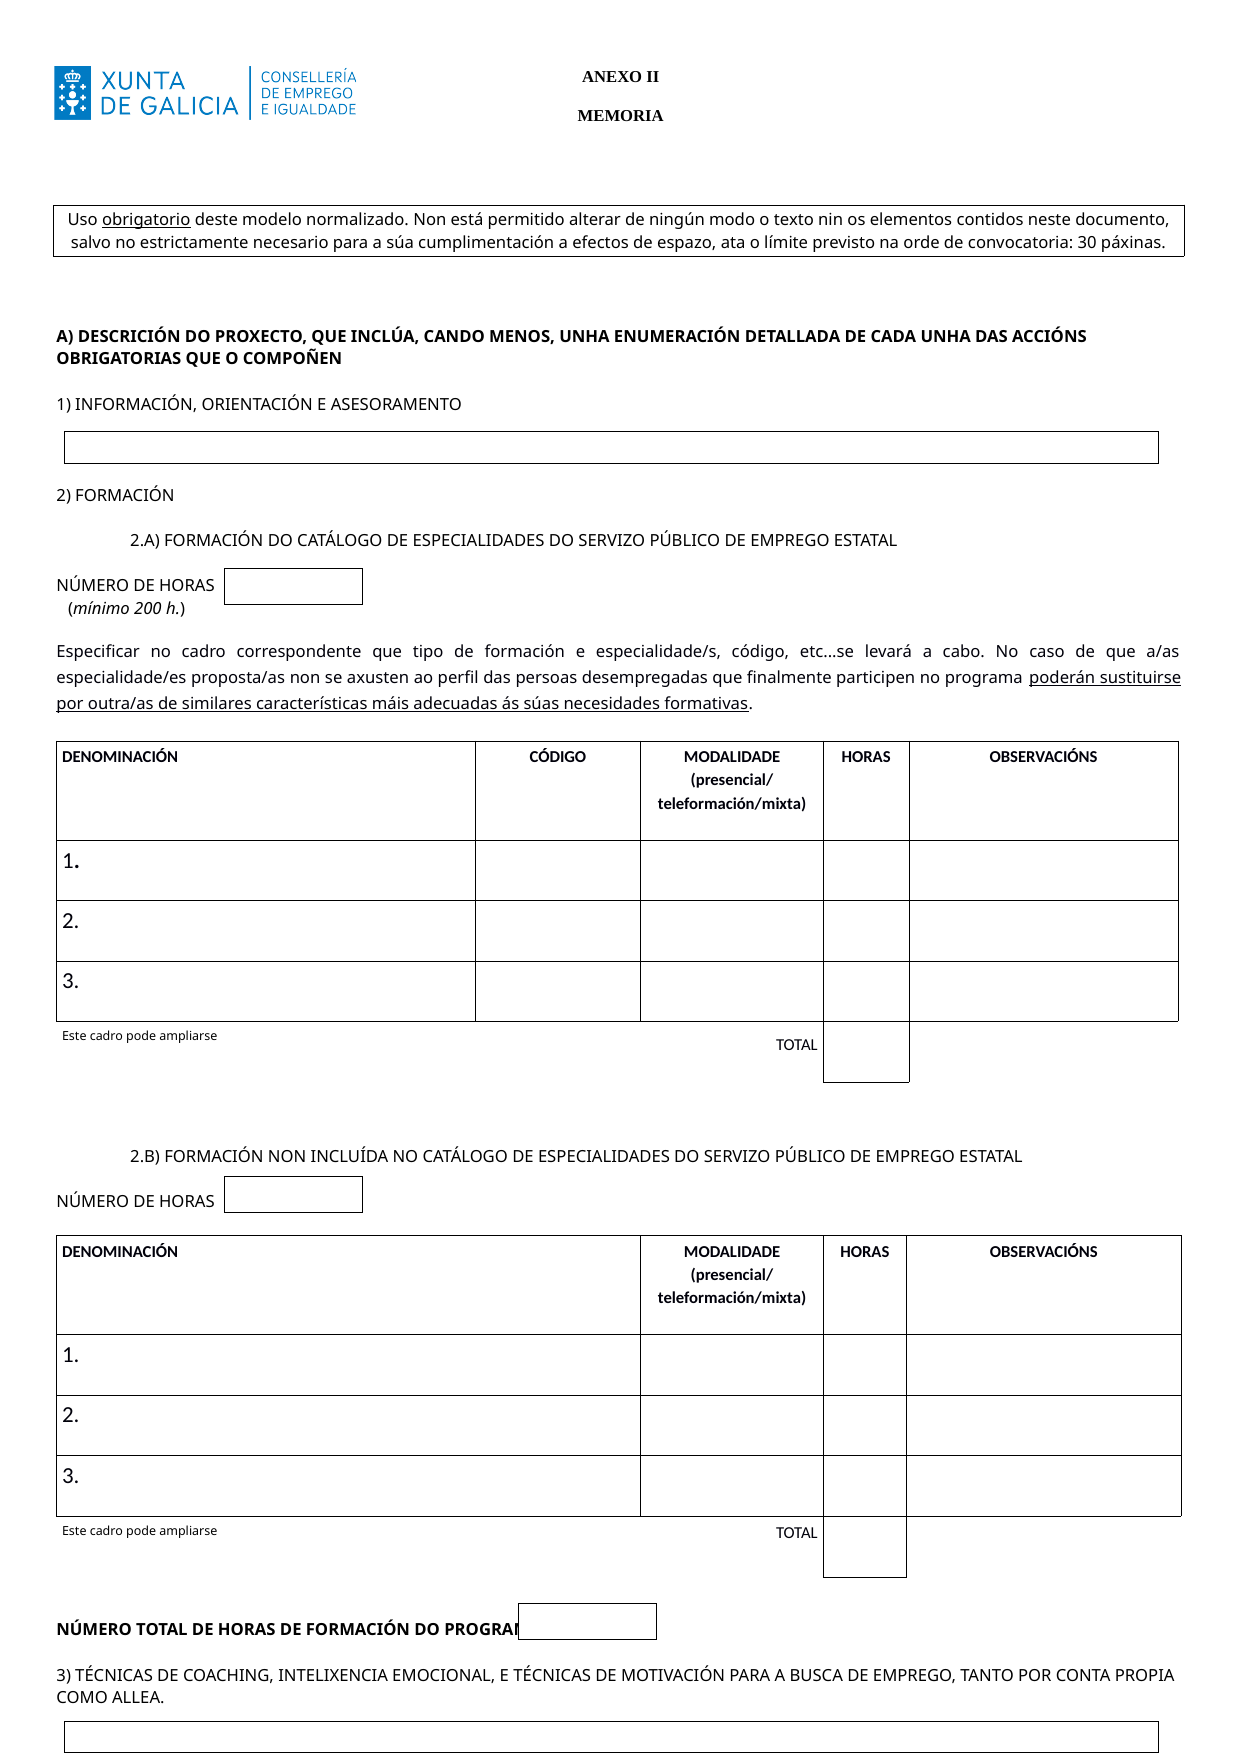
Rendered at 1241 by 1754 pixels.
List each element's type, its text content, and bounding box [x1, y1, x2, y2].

table_cell [641, 1396, 823, 1455]
text [363, 574, 1181, 597]
text 2.B) FORMACIÓN NON INCLUÍDA NO CATÁLOGO DE ESPECIALIDADES DO SERVIZO PÚBLICO DE EMPREGO ESTATAL [56, 1144, 1181, 1167]
text Uso obrigatorio deste modelo normalizado. Non está permitido alterar de ningún modo o texto nin os elementos contidos neste documento, salvo no estrictamente necesario para a súa cumplimentación a efectos de espazo, ata o límite previsto na orde de convocatoria: 30 páxinas. [54, 206, 1184, 256]
table_cell [824, 962, 909, 1021]
table_cell [824, 1396, 906, 1455]
table_cell [824, 1456, 906, 1516]
table_cell Este cadro pode ampliarse [56, 1022, 475, 1082]
table_cell [910, 1022, 1178, 1082]
table_cell [824, 1022, 909, 1082]
table_header HORAS [824, 742, 909, 840]
table_cell [824, 901, 909, 961]
table_cell [907, 1517, 1181, 1577]
table_cell [641, 962, 823, 1021]
text [363, 1189, 1181, 1212]
table_cell [910, 901, 1178, 961]
table_header MODALIDADE (presencial/ teleformación/mixta) [641, 1236, 823, 1334]
text (mínimo 200 h.) [68, 597, 1181, 619]
table_cell 2. [57, 1396, 640, 1455]
table_cell 3. [57, 962, 475, 1021]
table_header OBSERVACIÓNS [907, 1236, 1181, 1334]
table_cell [476, 841, 640, 900]
text NÚMERO TOTAL DE HORAS DE FORMACIÓN DO PROGRAMA [56, 1618, 1181, 1641]
table_cell [476, 962, 640, 1021]
text Especificar no cadro correspondente que tipo de formación e especialidade/s, código, etc...se levará a cabo. No caso de que a/as especialidade/es proposta/as non se axusten ao perfil das persoas desempregadas que finalmente participen no programa poderán sustituirse por outra/as de similares características máis adecuadas ás súas necesidades formativas. [56, 640, 1181, 714]
table_cell [910, 841, 1178, 900]
table_cell 3. [57, 1456, 640, 1516]
table_cell [824, 841, 909, 900]
table_header DENOMINACIÓN [57, 742, 475, 840]
table_header OBSERVACIÓNS [910, 742, 1178, 840]
table_cell [641, 901, 823, 961]
table_cell [824, 1517, 906, 1577]
table_cell [475, 1022, 640, 1082]
table_cell [907, 1396, 1181, 1455]
text A) DESCRICIÓN DO PROXECTO, QUE INCLÚA, CANDO MENOS, UNHA ENUMERACIÓN DETALLADA DE CADA UNHA DAS ACCIÓNS OBRIGATORIAS QUE O COMPOÑEN [56, 324, 1181, 369]
table_header DENOMINACIÓN [57, 1236, 640, 1334]
text 1) INFORMACIÓN, ORIENTACIÓN E ASESORAMENTO [56, 392, 1181, 415]
text 2) FORMACIÓN [56, 483, 1181, 506]
table_cell 1. [57, 1335, 640, 1395]
table_cell [476, 901, 640, 961]
text 2.A) FORMACIÓN DO CATÁLOGO DE ESPECIALIDADES DO SERVIZO PÚBLICO DE EMPREGO ESTATAL [56, 528, 1181, 551]
table_header HORAS [824, 1236, 906, 1334]
picture [54, 66, 357, 120]
table_cell TOTAL [640, 1517, 823, 1577]
table_cell [641, 841, 823, 900]
text NÚMERO DE HORAS [56, 574, 224, 597]
table_header MODALIDADE (presencial/ teleformación/mixta) [641, 742, 823, 840]
table_cell [907, 1456, 1181, 1516]
table_header CÓDIGO [476, 742, 640, 840]
table_cell 1. [57, 841, 475, 900]
table_cell Este cadro pode ampliarse [56, 1517, 640, 1577]
table_cell [907, 1335, 1181, 1395]
text NÚMERO DE HORAS [56, 1189, 224, 1212]
table_cell [641, 1456, 823, 1516]
table_cell [824, 1335, 906, 1395]
table_cell [641, 1335, 823, 1395]
table_cell [910, 962, 1178, 1021]
table_cell 2. [57, 901, 475, 961]
table_cell TOTAL [640, 1022, 823, 1082]
text 3) TÉCNICAS DE COACHING, INTELIXENCIA EMOCIONAL, E TÉCNICAS DE MOTIVACIÓN PARA A BUSCA DE EMPREGO, TANTO POR CONTA PROPIA COMO ALLEA. [56, 1663, 1181, 1709]
